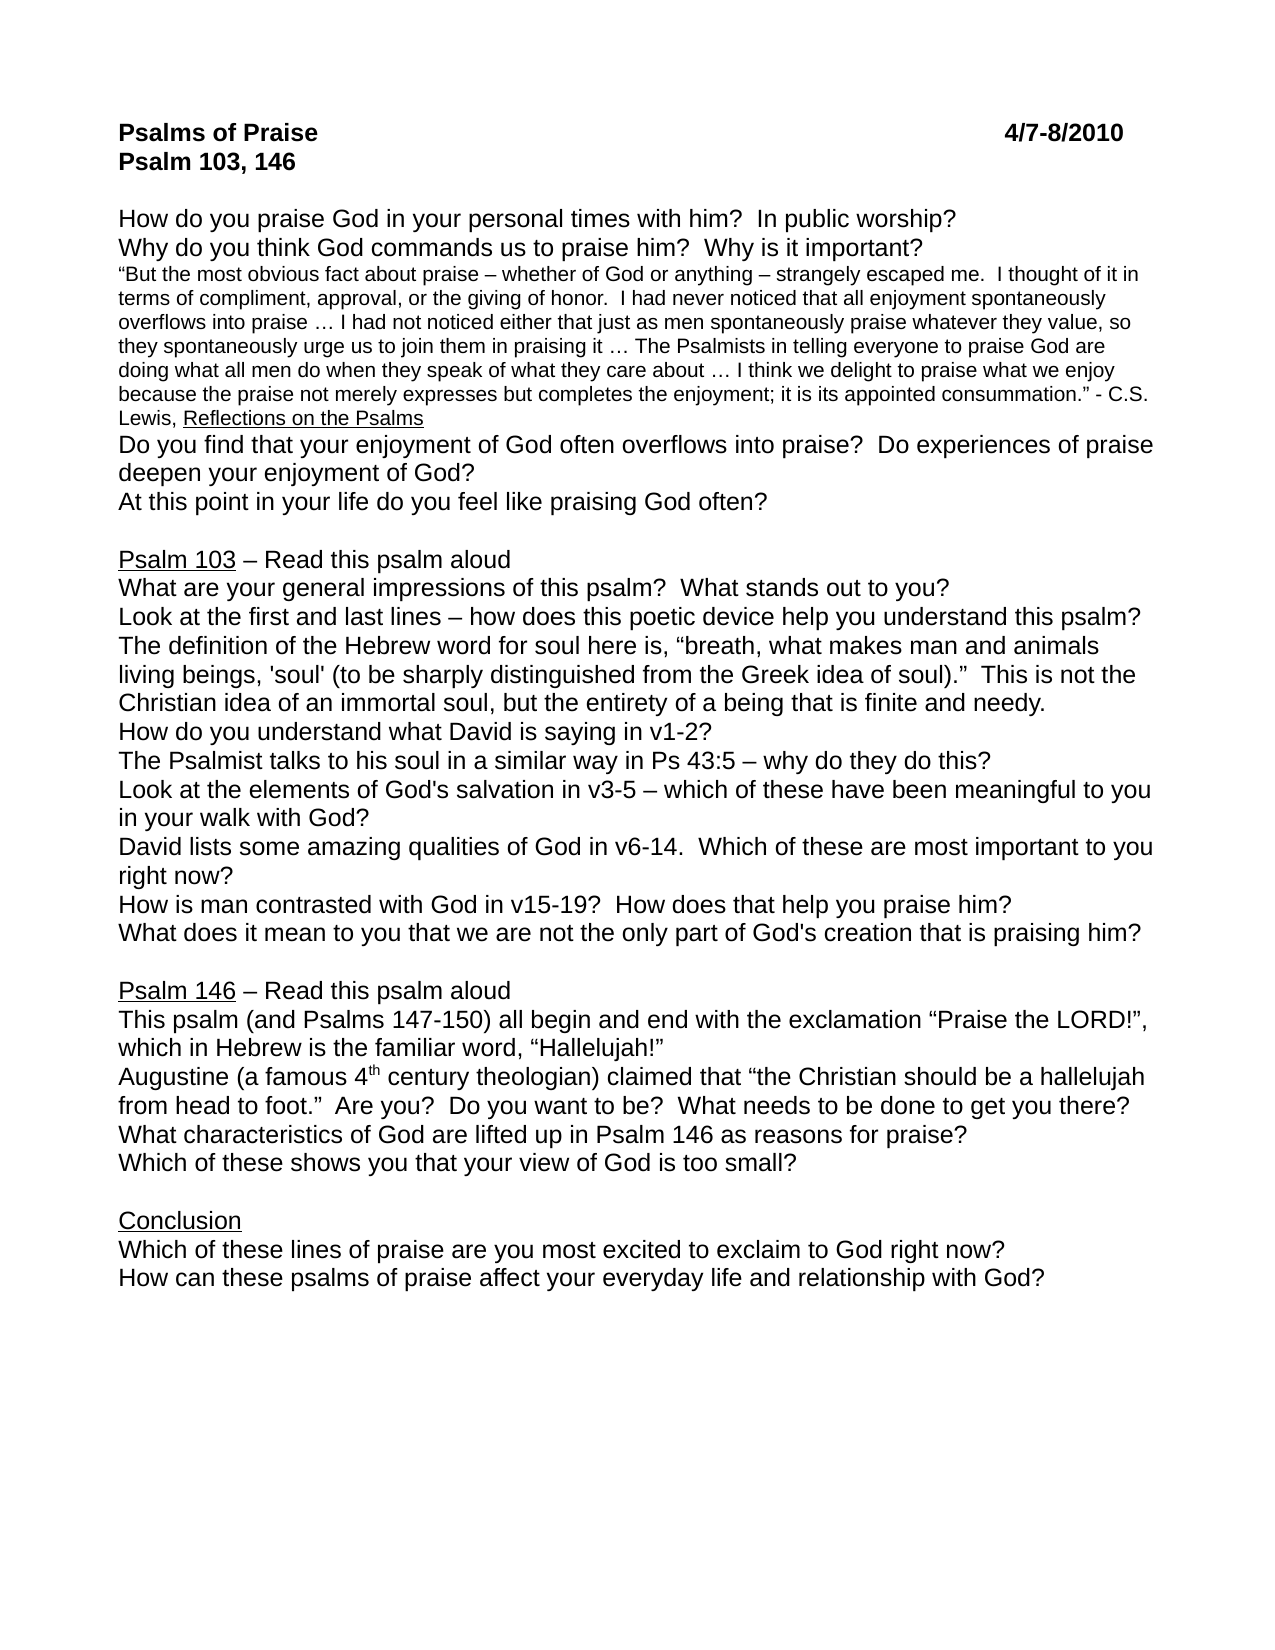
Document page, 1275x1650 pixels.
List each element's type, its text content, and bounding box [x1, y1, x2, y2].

text How do you praise God in your personal times with him? In public worship? Why do you think God commands us to praise him? Why is it important? [118, 204, 1157, 262]
text Which of these shows you that your view of God is too small? [118, 1148, 1157, 1177]
text Look at the elements of God's salvation in v3-5 – which of these have been meaningful to you in your walk with God? [118, 774, 1157, 832]
text Which of these lines of praise are you most excited to exclaim to God right now? [118, 1234, 1157, 1263]
text Psalm 103 – Read this psalm aloud [118, 544, 1157, 573]
text Augustine (a famous 4th century theologian) claimed that “the Christian should be a hallelujah from head to foot.” Are you? Do you want to be? What needs to be done to get you there? [118, 1062, 1157, 1119]
text What are your general impressions of this psalm? What stands out to you? [118, 573, 1157, 602]
text The Psalmist talks to his soul in a similar way in Ps 43:5 – why do they do this? [118, 746, 1157, 774]
text Psalm 146 – Read this psalm aloud [118, 976, 1157, 1004]
text Do you find that your enjoyment of God often overflows into praise? Do experiences of praise deepen your enjoyment of God? [118, 429, 1157, 487]
text What characteristics of God are lifted up in Psalm 146 as reasons for praise? [118, 1119, 1157, 1148]
text Conclusion [118, 1206, 1157, 1234]
text What does it mean to you that we are not the only part of God's creation that is praising him? [118, 918, 1157, 947]
text How can these psalms of praise affect your everyday life and relationship with God? [118, 1263, 1157, 1292]
text How do you understand what David is saying in v1-2? [118, 717, 1157, 746]
text Psalms of Praise 4/7-8/2010 [118, 118, 1157, 147]
text Psalm 103, 146 [118, 147, 1157, 176]
text How is man contrasted with God in v15-19? How does that help you praise him? [118, 889, 1157, 918]
text Look at the first and last lines – how does this poetic device help you understand this psalm? [118, 602, 1157, 631]
text “But the most obvious fact about praise – whether of God or anything – strangely escaped me. I thought of it in terms of compliment, approval, or the giving of honor. I had never noticed that all enjoyment spontaneously overflows into praise … I had not noticed either that just as men spontaneously praise whatever they value, so they spontaneously urge us to join them in praising it … The Psalmists in telling everyone to praise God are doing what all men do when they speak of what they care about … I think we delight to praise what we enjoy because the praise not merely expresses but completes the enjoyment; it is its appointed consummation.” - C.S. Lewis, Reflections on the Psalms [118, 262, 1157, 429]
text At this point in your life do you feel like praising God often? [118, 487, 1157, 516]
text This psalm (and Psalms 147-150) all begin and end with the exclamation “Praise the LORD!”, which in Hebrew is the familiar word, “Hallelujah!” [118, 1004, 1157, 1062]
text David lists some amazing qualities of God in v6-14. Which of these are most important to you right now? [118, 832, 1157, 889]
text The definition of the Hebrew word for soul here is, “breath, what makes man and animals living beings, 'soul' (to be sharply distinguished from the Greek idea of soul).” This is not the Christian idea of an immortal soul, but the entirety of a being that is finite and needy. [118, 631, 1157, 717]
